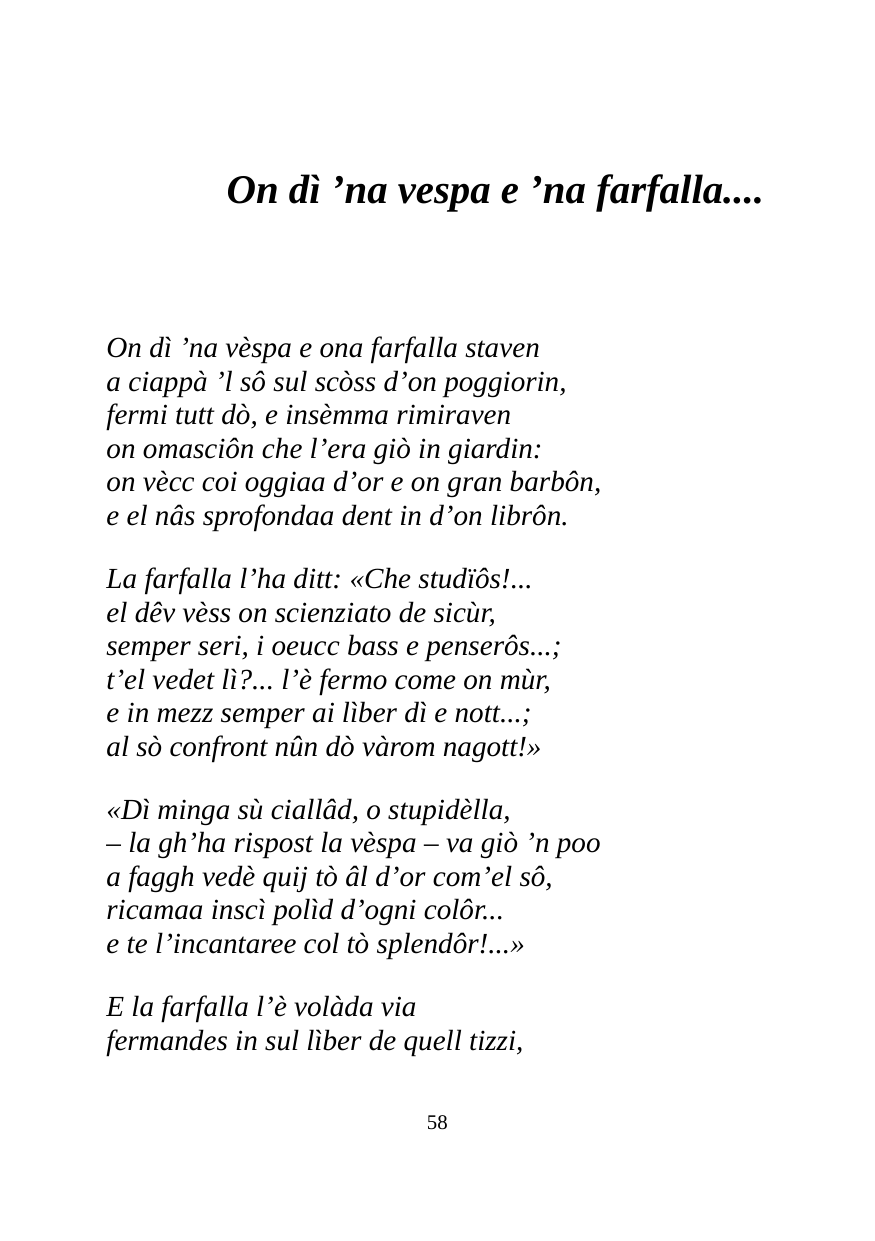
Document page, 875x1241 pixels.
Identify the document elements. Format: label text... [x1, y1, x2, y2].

subtitle On dì ’na vespa e ’na farfalla.... [106, 165, 768, 212]
text La farfalla l’ha ditt: «Che studïôs!... el dêv vèss on scienziato de sicùr, semper seri, i oeucc bass e penserôs...; t’el vedet lì?... l’è fermo come on mùr, e in mezz semper ai lìber dì e nott...; al sò confront nûn dò vàrom nagott!» [106, 561, 768, 762]
text E la farfalla l’è volàda via fermandes in sul lìber de quell tizzi, [106, 989, 768, 1056]
text «Dì minga sù ciallâd, o stupidèlla, – la gh’ha rispost la vèspa – va giò ’n poo a faggh vedè quij tò âl d’or com’el sô, ricamaa inscì polìd d’ogni colôr... e te l’incantaree col tò splendôr!...» [106, 792, 768, 959]
text On dì ’na vèspa e ona farfalla staven a ciappà ’l sô sul scòss d’on poggiorin, fermi tutt dò, e insèmma rimiraven on omasciôn che l’era giò in giardin: on vècc coi oggiaa d’or e on gran barbôn, e el nâs sprofondaa dent in d’on librôn. [106, 330, 768, 532]
